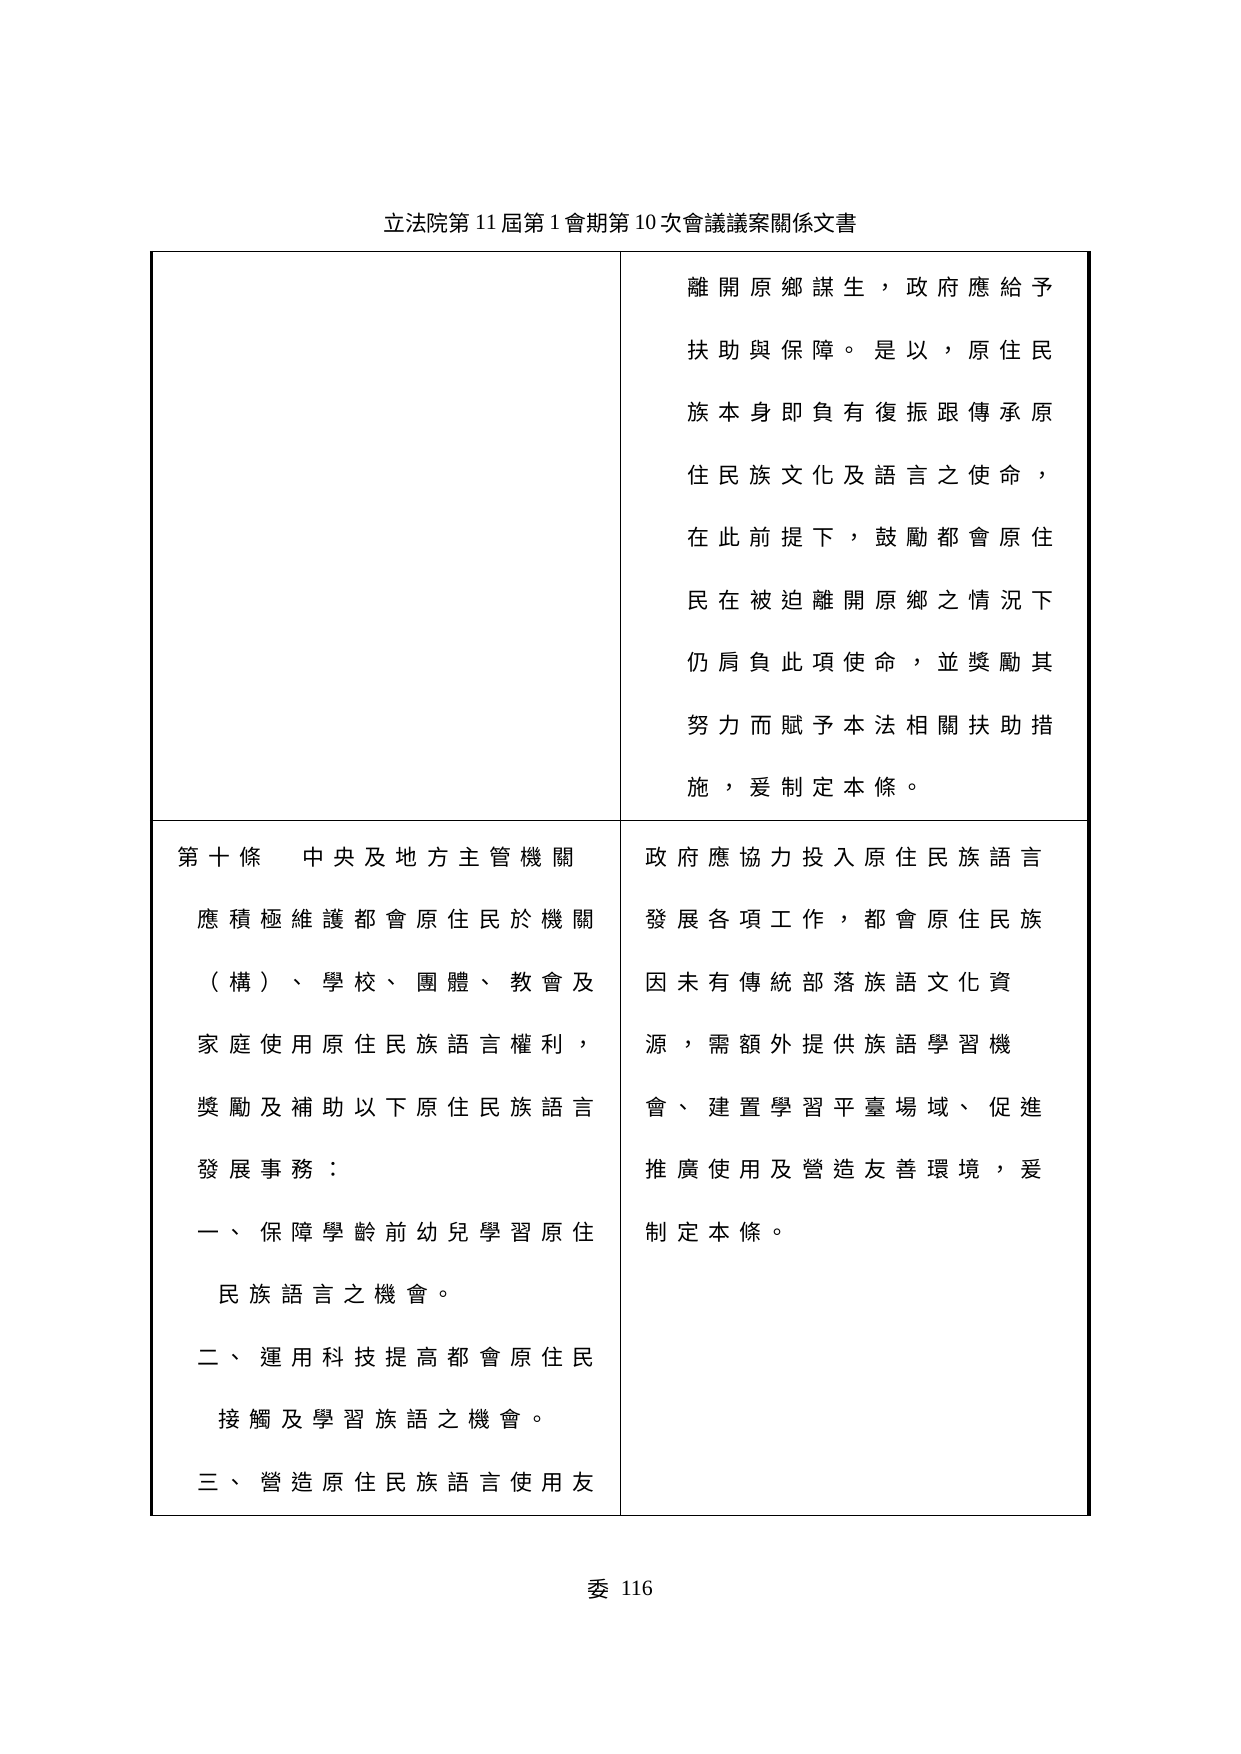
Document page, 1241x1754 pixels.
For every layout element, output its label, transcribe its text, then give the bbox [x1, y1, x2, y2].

table_cell [153, 252, 620, 820]
table_cell 政府應協力投入原住民族語言發展各項工作，都會原住民族因未有傳統部落族語文化資源，需額外提供族語學習機會、建置學習平臺場域、促進推廣使用及營造友善環境，爰制定本條。 [621, 821, 1087, 1514]
table_cell 離開原鄉謀生，政府應給予扶助與保障。是以，原住民族本身即負有復振跟傳承原住民族文化及語言之使命，在此前提下，鼓勵都會原住民在被迫離開原鄉之情況下仍肩負此項使命，並獎勵其努力而賦予本法相關扶助措施，爰制定本條。 [621, 252, 1087, 820]
table_cell 第十條 中央及地方主管機關應積極維護都會原住民於機關（構）、學校、團體、教會及家庭使用原住民族語言權利，獎勵及補助以下原住民族語言發展事務： 一、保障學齡前幼兒學習原住民族語言之機會。 二、運用科技提高都會原住民接觸及學習族語之機會。 三、營造原住民族語言使用友 [153, 821, 620, 1514]
